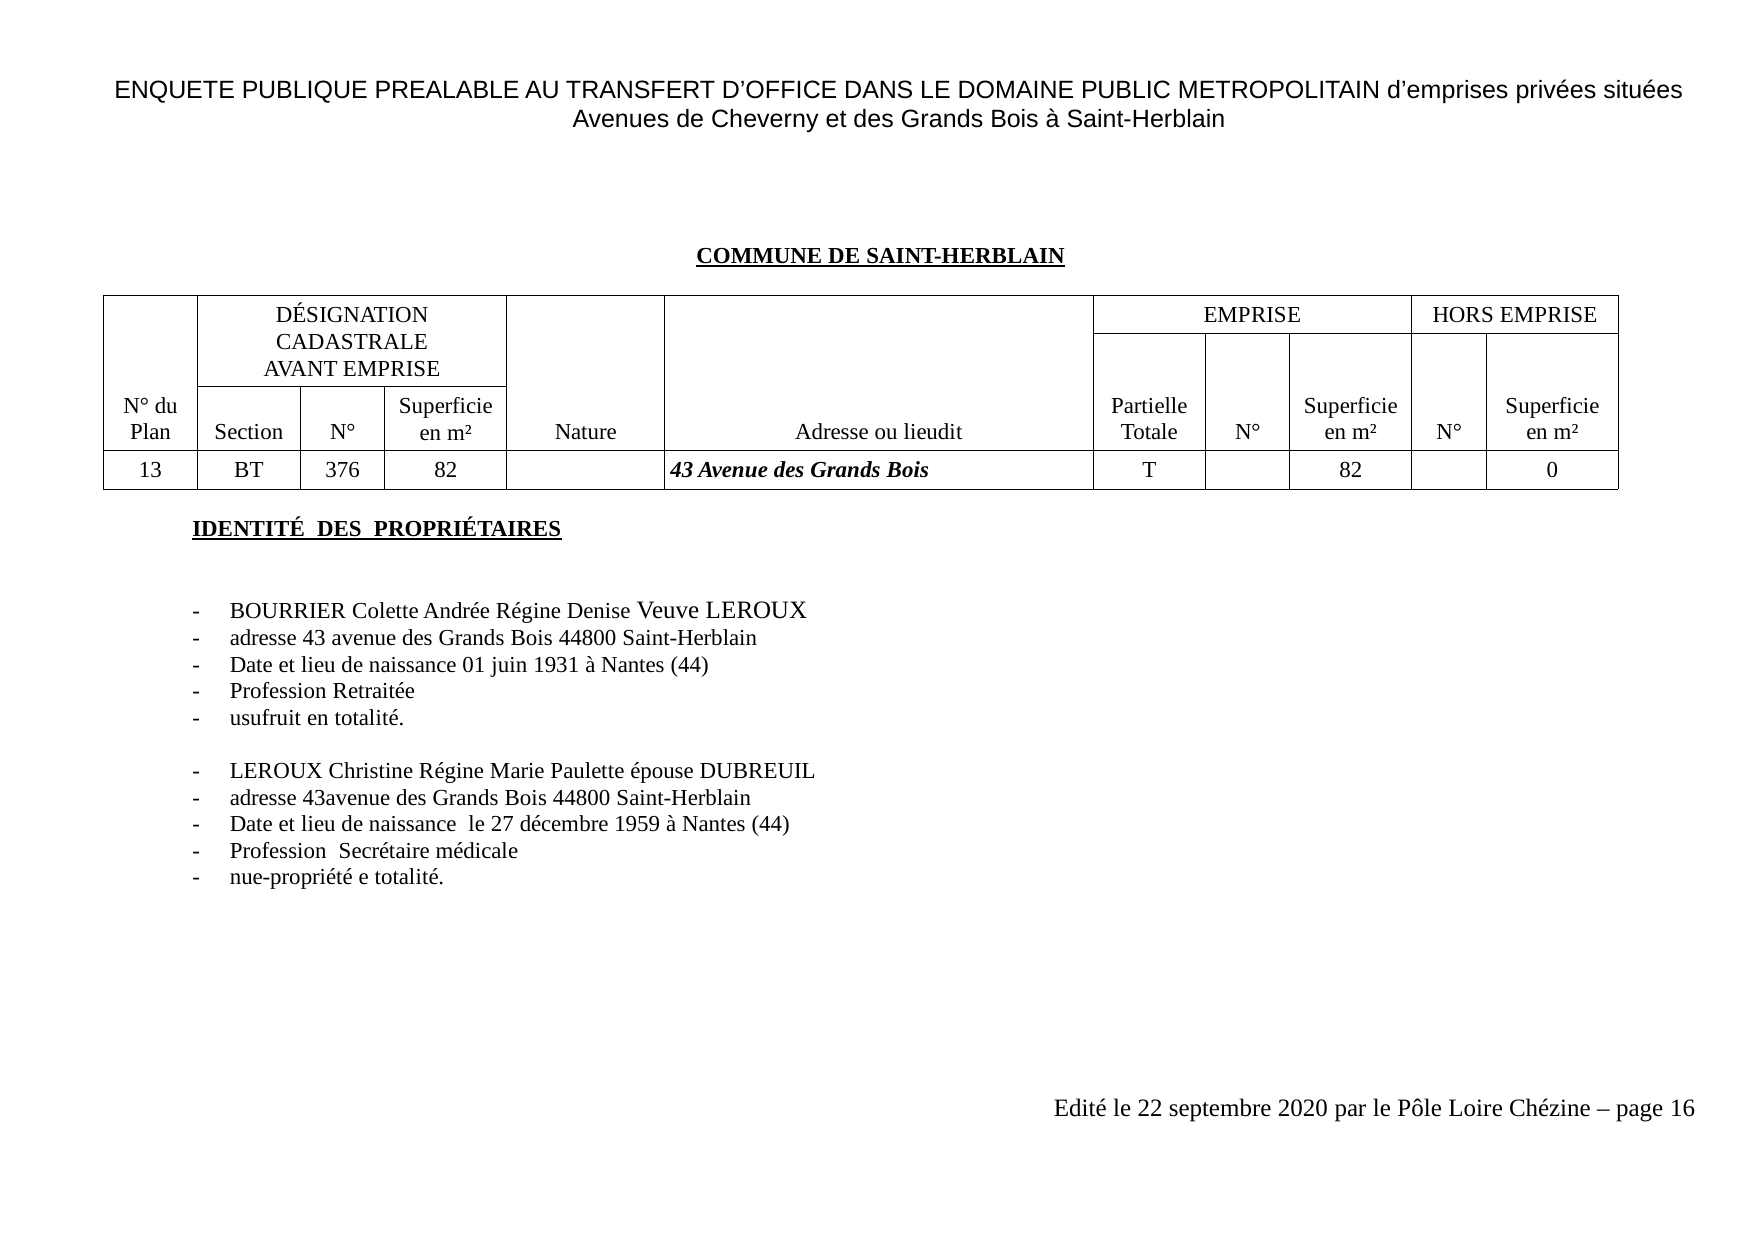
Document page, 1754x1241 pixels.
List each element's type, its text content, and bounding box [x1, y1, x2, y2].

table_cell 0 [1487, 451, 1618, 488]
list Date et lieu de naissance le 27 décembre 1959 à Nantes (44) [192, 810, 1580, 837]
text IDENTITÉ DES PROPRIÉTAIRES [192, 515, 1506, 542]
list Profession Secrétaire médicale [192, 837, 1506, 863]
table_cell [1206, 451, 1289, 488]
table_cell [507, 451, 664, 488]
table_cell N° [1206, 334, 1289, 450]
table_header N° du Plan [104, 296, 197, 450]
table_cell 82 [1290, 451, 1411, 488]
table_cell [1412, 451, 1486, 488]
table_cell N° [301, 387, 384, 450]
list LEROUX Christine Régine Marie Paulette épouse DUBREUIL [192, 757, 1506, 783]
table_header EMPRISE [1094, 296, 1411, 333]
table_cell N° [1412, 334, 1486, 450]
table_cell BT [198, 451, 300, 488]
table_cell Superficie en m² [1290, 334, 1411, 450]
list adresse 43 avenue des Grands Bois 44800 Saint-Herblain [192, 624, 1506, 651]
table_cell Section [198, 387, 300, 450]
text COMMUNE DE SAINT-HERBLAIN [103, 242, 1657, 269]
table_cell 13 [104, 451, 197, 488]
table_cell 43 Avenue des Grands Bois [665, 451, 1093, 488]
table_header DÉSIGNATION CADASTRALE AVANT EMPRISE [198, 296, 506, 386]
table_cell Superficie en m² [1487, 334, 1618, 450]
table_cell T [1094, 451, 1205, 488]
table_header Nature [507, 296, 664, 450]
list nue-propriété e totalité. [192, 863, 1506, 890]
list Profession Retraitée [192, 677, 1506, 704]
table_cell 82 [385, 451, 506, 488]
list BOURRIER Colette Andrée Régine Denise Veuve LEROUX [192, 595, 1506, 624]
list usufruit en totalité. [192, 704, 1506, 730]
table_header Adresse ou lieudit [665, 296, 1093, 450]
list Date et lieu de naissance 01 juin 1931 à Nantes (44) [192, 651, 1506, 677]
list adresse 43avenue des Grands Bois 44800 Saint-Herblain [192, 783, 1506, 810]
table_header HORS EMPRISE [1412, 296, 1618, 333]
table_cell Superficie en m² [385, 387, 506, 450]
table_cell Partielle Totale [1094, 334, 1205, 450]
table_cell 376 [301, 451, 384, 488]
